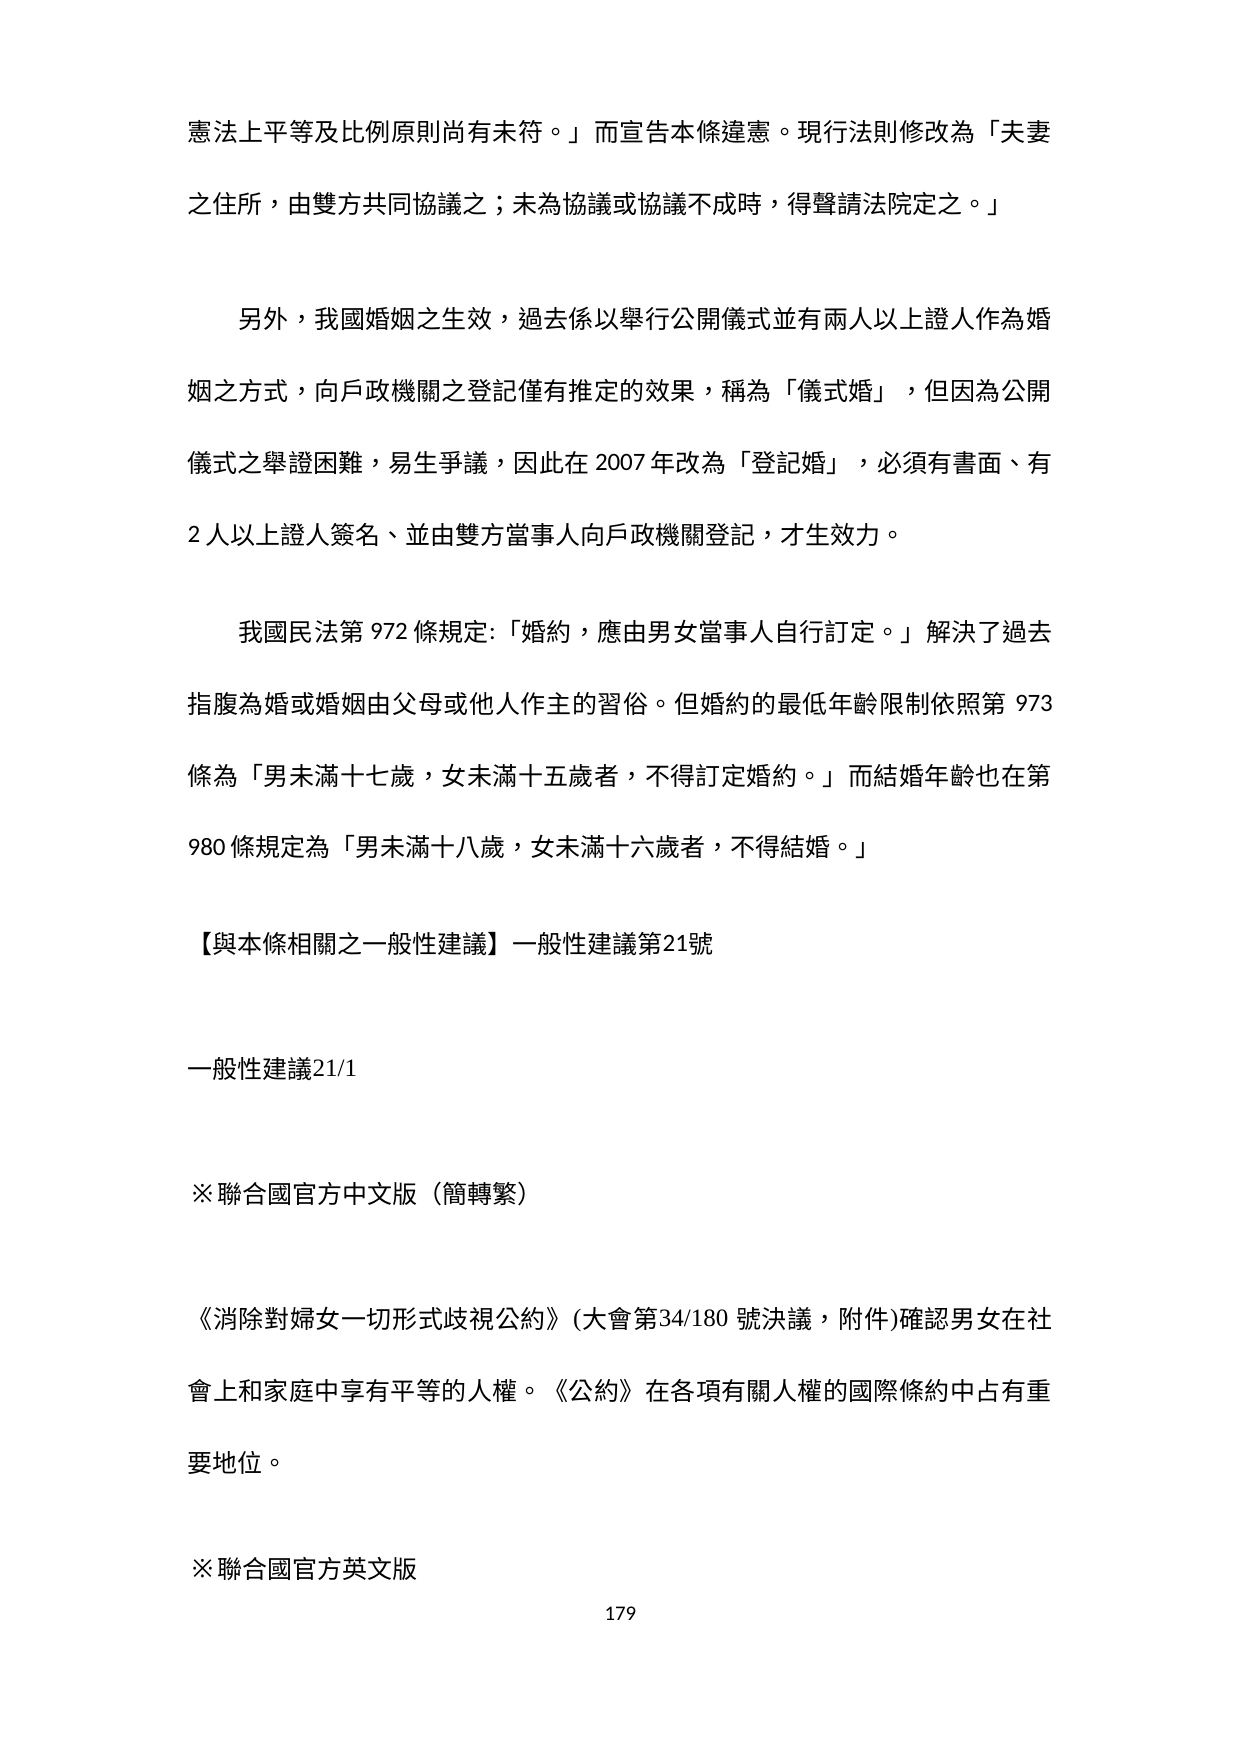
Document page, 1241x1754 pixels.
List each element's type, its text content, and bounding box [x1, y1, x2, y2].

text 一般性建議21/1 [187, 1026, 1053, 1089]
text ※聯合國官方中文版（簡轉繁） [187, 1151, 1053, 1214]
text 【與本條相關之一般性建議】一般性建議第21號 [187, 901, 1053, 964]
text 我國民法第972條規定:「婚約，應由男女當事人自行訂定。」解決了過去指腹為婚或婚姻由父母或他人作主的習俗。但婚約的最低年齡限制依照第973條為「男未滿十七歲，女未滿十五歲者，不得訂定婚約。」而結婚年齡也在第980條規定為「男未滿十八歲，女未滿十六歲者，不得結婚。」 [187, 589, 1053, 867]
text 再以夫妻的住所規定為例，在民國19年，只規定「妻以夫之住所為住所，贅夫以妻之住所為住所。」夫妻無從約定以妻之住所為夫妻婚姻中共居之住所，這個規定在民國74年改了一次，修改為「妻以夫之住所為住所，贅夫以妻之住所為住所。但約定夫以妻之住所為住所，或妻以贅夫之住所為住所者，從其約定。」這個規定仍然未解決，如果夫妻兩人對於住所的設定有爭執而無法達成協議的時候，依法仍然必須以夫的意思為準，這條規定經人民聲請大法官為憲法解釋，大法官做成第452號，主張「本條但書規定，雖賦予夫妻雙方約定住所之機會，惟如夫或贅夫之妻拒絕為約定或雙方協議不成時，即須以其一方設定之住所為住所。上開法律未能兼顧他方選擇住所及具體個案之特殊情況，與憲法上平等及比例原則尚有未符。」而宣告本條違憲。現行法則修改為「夫妻之住所，由雙方共同協議之；未為協議或協議不成時，得聲請法院定之。」 [187, 89, 1053, 223]
text ※聯合國官方英文版 [187, 1526, 1053, 1589]
text 《消除對婦女一切形式歧視公約》(大會第34/180 號決議，附件)確認男女在社會上和家庭中享有平等的人權。《公約》在各項有關人權的國際條約中占有重要地位。 [187, 1276, 1053, 1482]
text 另外，我國婚姻之生效，過去係以舉行公開儀式並有兩人以上證人作為婚姻之方式，向戶政機關之登記僅有推定的效果，稱為「儀式婚」，但因為公開儀式之舉證困難，易生爭議，因此在2007年改為「登記婚」，必須有書面、有2人以上證人簽名、並由雙方當事人向戶政機關登記，才生效力。 [187, 276, 1053, 554]
